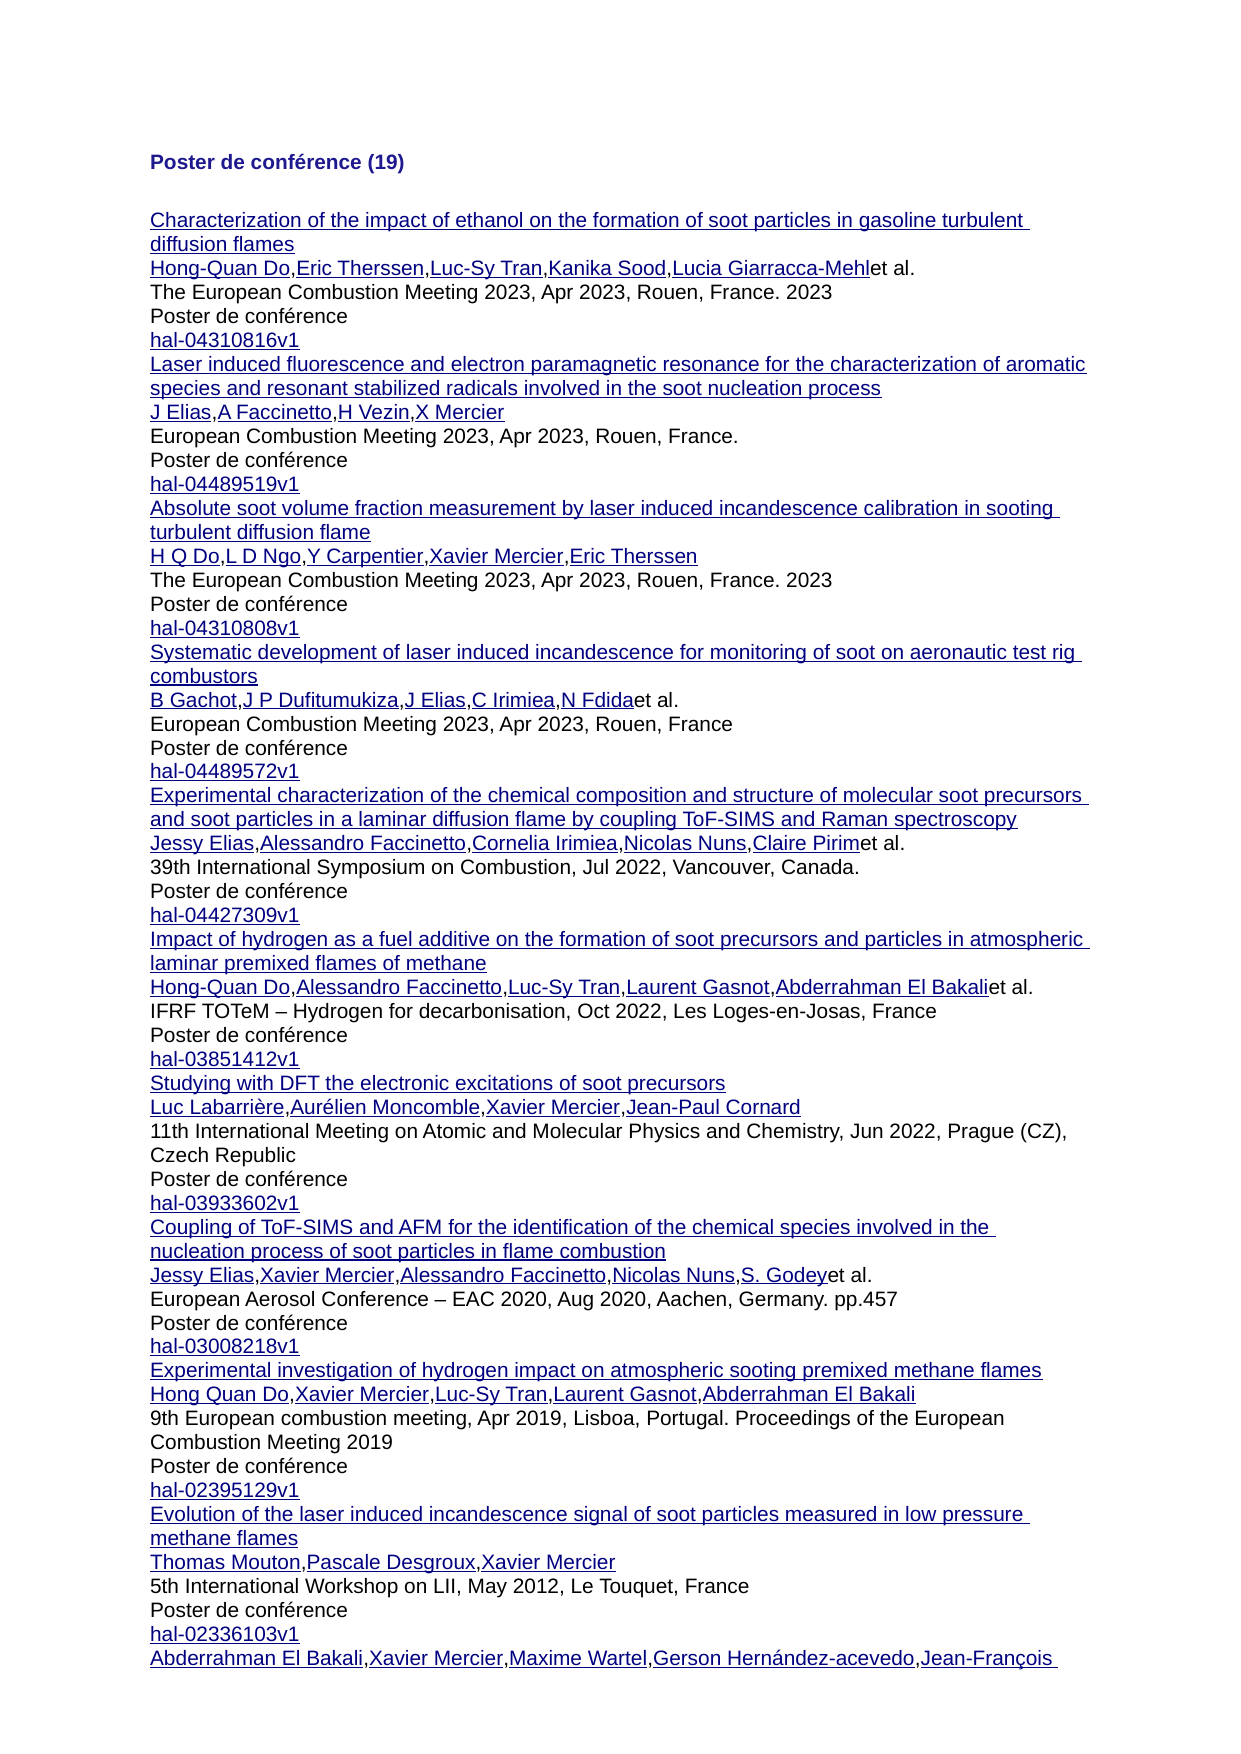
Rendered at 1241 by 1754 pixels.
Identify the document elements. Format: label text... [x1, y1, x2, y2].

table_cell Coupling of ToF-SIMS and AFM for the identification of the chemical species involved in the nucleation process of soot particles in flame combustion Jessy Elias,Xavier Mercier,Alessandro Faccinetto,Nicolas Nuns,S. Godeyet al. European Aerosol Conference – EAC 2020, Aug 2020, Aachen, Germany. pp.457 Poster de conférence hal-03008218v1 [150, 1215, 1090, 1358]
table_cell Absolute soot volume fraction measurement by laser induced incandescence calibration in sooting turbulent diffusion flame H Q Do,L D Ngo,Y Carpentier,Xavier Mercier,Eric Therssen The European Combustion Meeting 2023, Apr 2023, Rouen, France. 2023 Poster de conférence hal-04310808v1 [150, 496, 1090, 639]
table_cell Systematic development of laser induced incandescence for monitoring of soot on aeronautic test rig combustors B Gachot,J P Dufitumukiza,J Elias,C Irimiea,N Fdidaet al. European Combustion Meeting 2023, Apr 2023, Rouen, France Poster de conférence hal-04489572v1 [150, 640, 1090, 783]
table_cell laminar premixed flames of methane Hong-Quan Do,Alessandro Faccinetto,Luc-Sy Tran,Laurent Gasnot,Abderrahman El Bakaliet al. IFRF TOTeM – Hydrogen for decarbonisation, Oct 2022, Les Loges-en-Josas, France Poster de conférence hal-03851412v1 [150, 949, 1090, 1071]
subtitle Poster de conférence (19) [150, 150, 1090, 174]
table_cell Evolution of the laser induced incandescence signal of soot particles measured in low pressure methane flames Thomas Mouton,Pascale Desgroux,Xavier Mercier 5th International Workshop on LII, May 2012, Le Touquet, France Poster de conférence hal-02336103v1 [150, 1502, 1090, 1646]
table_cell Impact of hydrogen as a fuel additive on the formation of soot precursors and particles in atmospheric [150, 927, 1090, 948]
table_cell Modeling of PAHs in low pressure sooting premixed methane flame Abderrahman El Bakali,Xavier Mercier,Maxime Wartel,Gerson Hernández‐acevedo,Jean-François Pauwelset al. COST action, 2nd annual meeting, Sep 2011, Zaragoza, Spain Poster de conférence hal-02336075v1 [150, 1646, 1090, 1670]
table_cell Laser induced fluorescence and electron paramagnetic resonance for the characterization of aromatic species and resonant stabilized radicals involved in the soot nucleation process J Elias,A Faccinetto,H Vezin,X Mercier European Combustion Meeting 2023, Apr 2023, Rouen, France. Poster de conférence hal-04489519v1 [150, 352, 1090, 496]
table_cell Experimental characterization of the chemical composition and structure of molecular soot precursors and soot particles in a laminar diffusion flame by coupling ToF-SIMS and Raman spectroscopy Jessy Elias,Alessandro Faccinetto,Cornelia Irimiea,Nicolas Nuns,Claire Pirimet al. 39th International Symposium on Combustion, Jul 2022, Vancouver, Canada. Poster de conférence hal-04427309v1 [150, 783, 1090, 927]
table_cell Studying with DFT the electronic excitations of soot precursors Luc Labarrière,Aurélien Moncomble,Xavier Mercier,Jean-Paul Cornard 11th International Meeting on Atomic and Molecular Physics and Chemistry, Jun 2022, Prague (CZ), Czech Republic Poster de conférence hal-03933602v1 [150, 1071, 1090, 1214]
table_cell Experimental investigation of hydrogen impact on atmospheric sooting premixed methane flames Hong Quan Do,Xavier Mercier,Luc-Sy Tran,Laurent Gasnot,Abderrahman El Bakali 9th European combustion meeting, Apr 2019, Lisboa, Portugal. Proceedings of the European Combustion Meeting 2019 Poster de conférence hal-02395129v1 [150, 1358, 1090, 1502]
table_header Characterization of the impact of ethanol on the formation of soot particles in gasoline turbulent diffusion flames Hong-Quan Do,Eric Therssen,Luc-Sy Tran,Kanika Sood,Lucia Giarracca-Mehlet al. The European Combustion Meeting 2023, Apr 2023, Rouen, France. 2023 Poster de conférence hal-04310816v1 [150, 208, 1090, 352]
